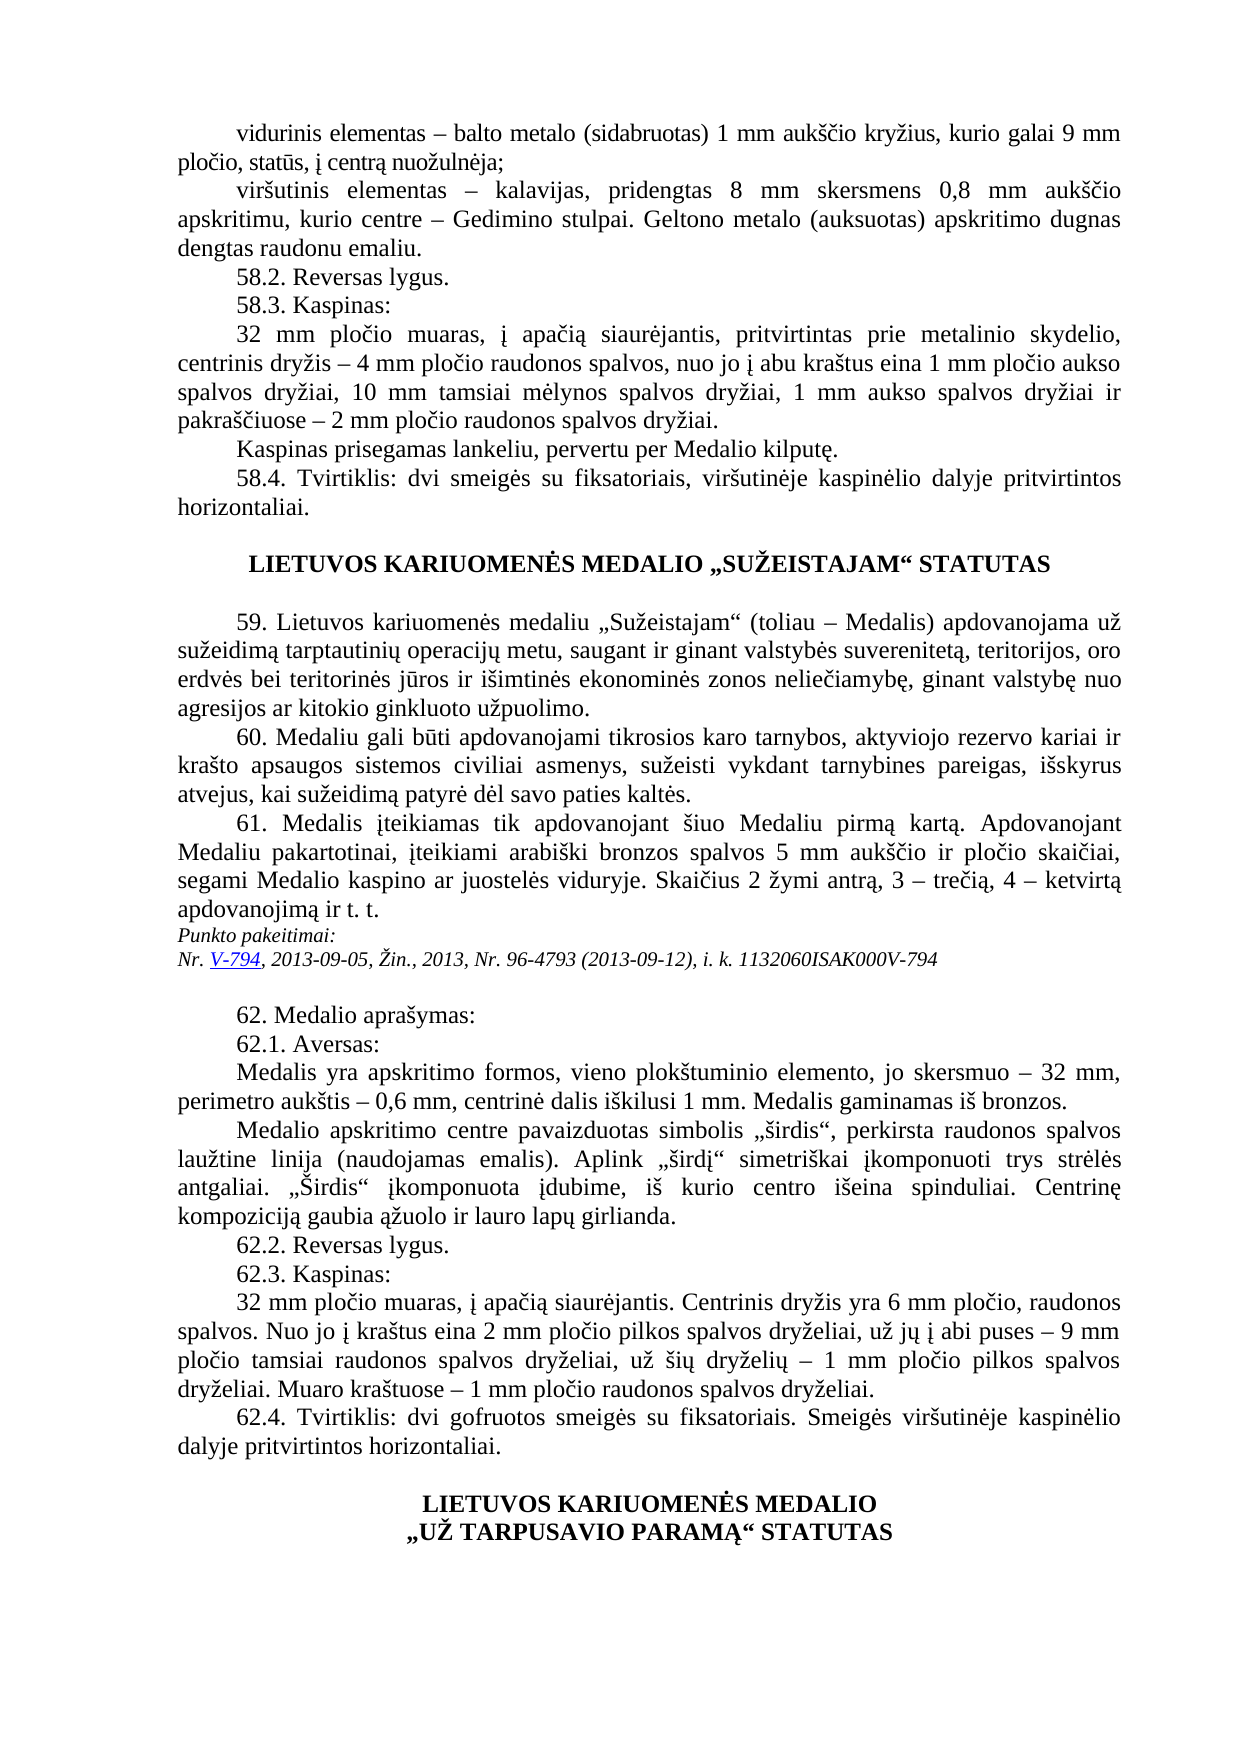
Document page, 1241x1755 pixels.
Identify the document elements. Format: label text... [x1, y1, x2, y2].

text 58.3. Kaspinas: [177, 291, 1122, 319]
text 62.3. Kaspinas: [177, 1259, 1122, 1287]
text Punkto pakeitimai: [177, 923, 1122, 947]
text vidurinis elementas – balto metalo (sidabruotas) 1 mm aukščio kryžius, kurio galai 9 mm pločio, statūs, į centrą nuožulnėja; [177, 118, 1122, 176]
text 61. Medalis įteikiamas tik apdovanojant šiuo Medaliu pirmą kartą. Apdovanojant Medaliu pakartotinai, įteikiami arabiški bronzos spalvos 5 mm aukščio ir pločio skaičiai, segami Medalio kaspino ar juostelės viduryje. Skaičius 2 žymi antrą, 3 – trečią, 4 – ketvirtą apdovanojimą ir t. t. [177, 808, 1122, 923]
text 32 mm pločio muaras, į apačią siaurėjantis. Centrinis dryžis yra 6 mm pločio, raudonos spalvos. Nuo jo į kraštus eina 2 mm pločio pilkos spalvos dryželiai, už jų į abi puses – 9 mm pločio tamsiai raudonos spalvos dryželiai, už šių dryželių – 1 mm pločio pilkos spalvos dryželiai. Muaro kraštuose – 1 mm pločio raudonos spalvos dryželiai. [177, 1287, 1122, 1402]
text Kaspinas prisegamas lankeliu, pervertu per Medalio kilputę. [177, 434, 1122, 463]
text viršutinis elementas – kalavijas, pridengtas 8 mm skersmens 0,8 mm aukščio apskritimu, kurio centre – Gedimino stulpai. Geltono metalo (auksuotas) apskritimo dugnas dengtas raudonu emaliu. [177, 176, 1122, 262]
text 58.2. Reversas lygus. [177, 262, 1122, 291]
text 62. Medalio aprašymas: [177, 1000, 1122, 1029]
text 60. Medaliu gali būti apdovanojami tikrosios karo tarnybos, aktyviojo rezervo kariai ir krašto apsaugos sistemos civiliai asmenys, sužeisti vykdant tarnybines pareigas, išskyrus atvejus, kai sužeidimą patyrė dėl savo paties kaltės. [177, 722, 1122, 808]
text 62.4. Tvirtiklis: dvi gofruotos smeigės su fiksatoriais. Smeigės viršutinėje kaspinėlio dalyje pritvirtintos horizontaliai. [177, 1402, 1122, 1460]
text 62.1. Aversas: [177, 1029, 1122, 1057]
text 59. Lietuvos kariuomenės medaliu „Sužeistajam“ (toliau – Medalis) apdovanojama už sužeidimą tarptautinių operacijų metu, saugant ir ginant valstybės suverenitetą, teritorijos, oro erdvės bei teritorinės jūros ir išimtinės ekonominės zonos neliečiamybę, ginant valstybę nuo agresijos ar kitokio ginkluoto užpuolimo. [177, 607, 1122, 722]
text Nr. V-794, 2013-09-05, Žin., 2013, Nr. 96-4793 (2013-09-12), i. k. 1132060ISAK000V-794 [177, 947, 1122, 971]
text 32 mm pločio muaras, į apačią siaurėjantis, pritvirtintas prie metalinio skydelio, centrinis dryžis – 4 mm pločio raudonos spalvos, nuo jo į abu kraštus eina 1 mm pločio aukso spalvos dryžiai, 10 mm tamsiai mėlynos spalvos dryžiai, 1 mm aukso spalvos dryžiai ir pakraščiuose – 2 mm pločio raudonos spalvos dryžiai. [177, 319, 1122, 434]
text Medalis yra apskritimo formos, vieno plokštuminio elemento, jo skersmuo – 32 mm, perimetro aukštis – 0,6 mm, centrinė dalis iškilusi 1 mm. Medalis gaminamas iš bronzos. [177, 1057, 1122, 1115]
text 58.4. Tvirtiklis: dvi smeigės su fiksatoriais, viršutinėje kaspinėlio dalyje pritvirtintos horizontaliai. [177, 463, 1122, 521]
text 62.2. Reversas lygus. [177, 1230, 1122, 1259]
text LIETUVOS KARIUOMENĖS MEDALIO „SUŽEISTAJAM“ STATUTAS [177, 549, 1122, 578]
text Medalio apskritimo centre pavaizduotas simbolis „širdis“, perkirsta raudonos spalvos laužtine linija (naudojamas emalis). Aplink „širdį“ simetriškai įkomponuoti trys strėlės antgaliai. „Širdis“ įkomponuota įdubime, iš kurio centro išeina spinduliai. Centrinę kompoziciją gaubia ąžuolo ir lauro lapų girlianda. [177, 1115, 1122, 1230]
text LIETUVOS KARIUOMENĖS MEDALIO „UŽ TARPUSAVIO PARAMĄ“ STATUTAS [177, 1489, 1122, 1546]
